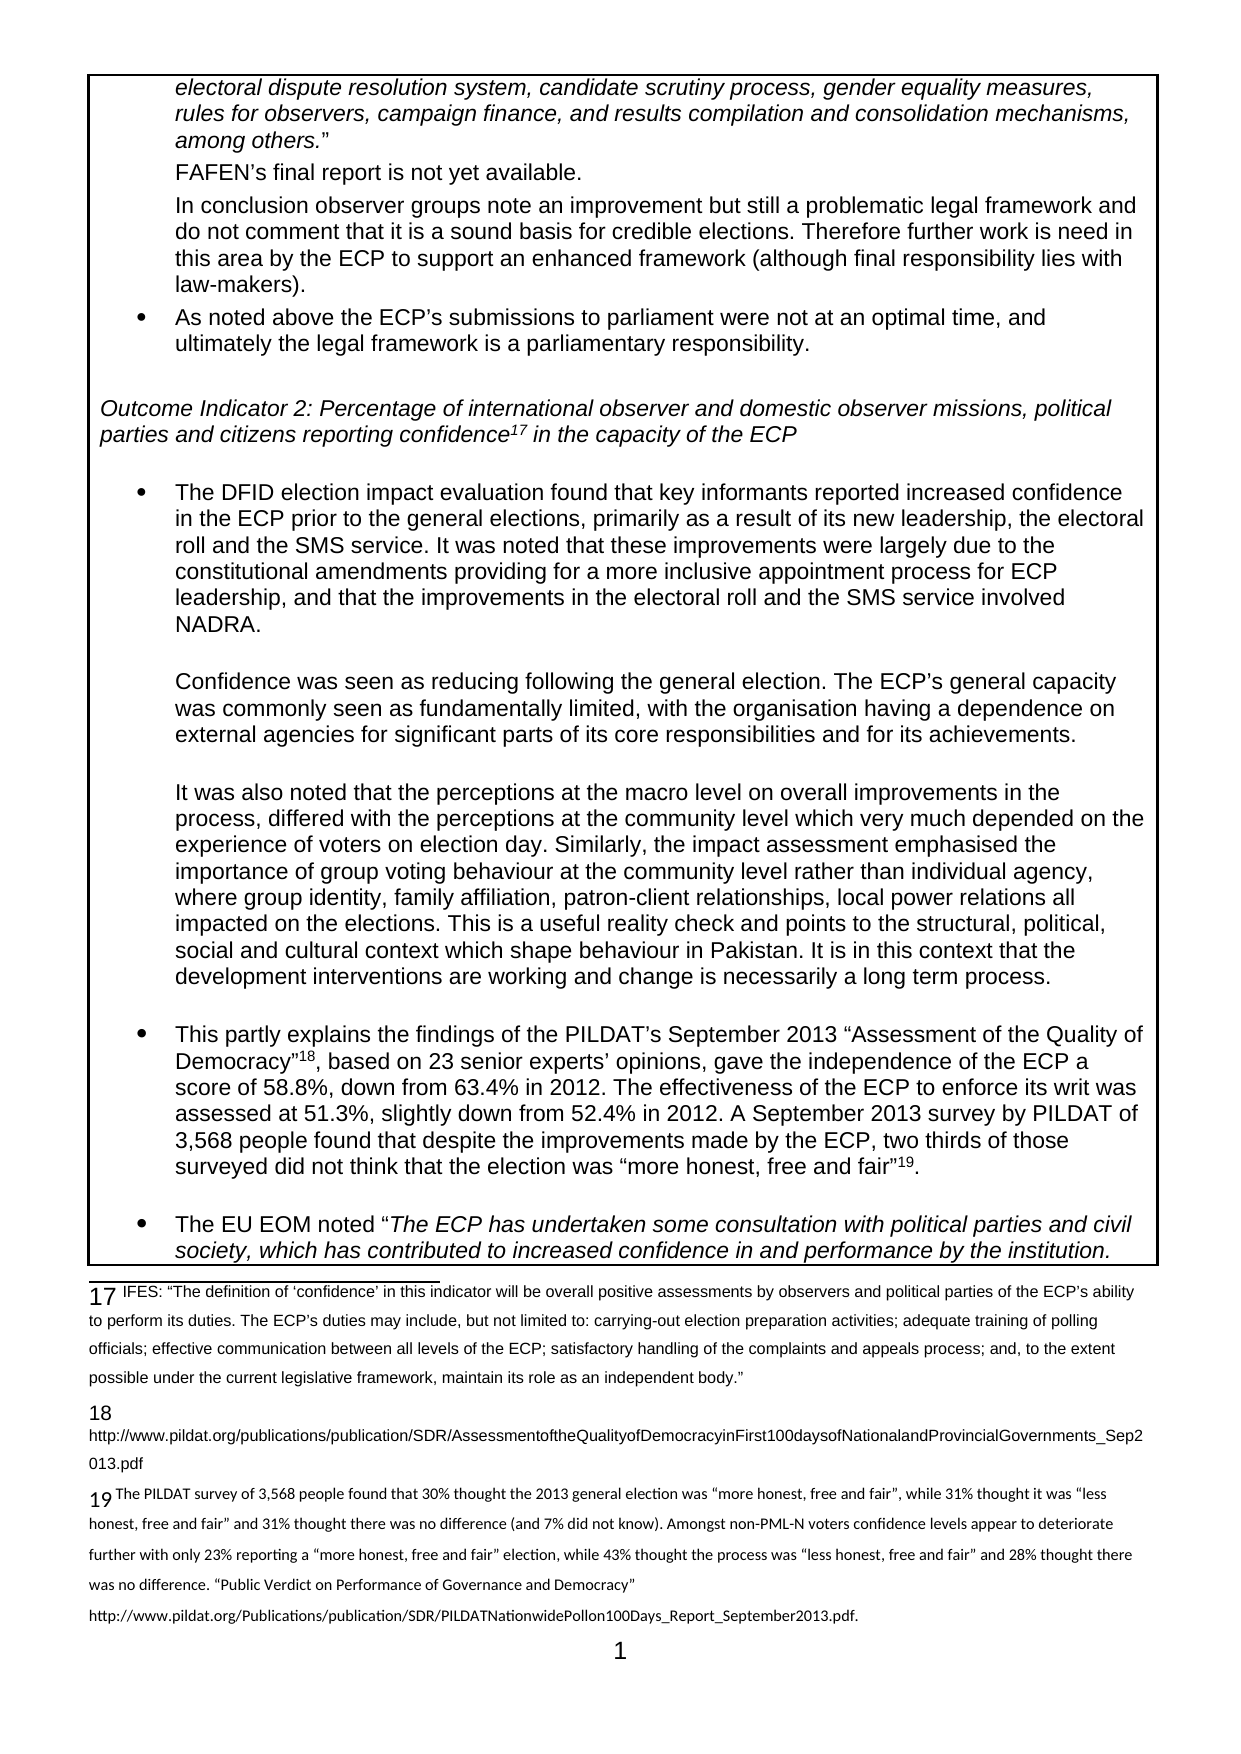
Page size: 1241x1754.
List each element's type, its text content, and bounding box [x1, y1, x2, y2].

table_cell 1.6 Annual Outcome Assessment Outcome Indicator 1: Percentage of international and domestic observer missions that report that the legal framework provides a sound basis for credible elections The EU EOM noted “… some aspects of the current legislation, such as the subjective candidacy requirements, are not consistent with the ICCPR. Furthermore there are some omissions, specifically in regards to access to administrative remedy in case of dispute, and a lack of provisions for transparency… The legal framework has been improved through various amendments to the Constitution.” NDI/ANFREL noted “The elections took place under an improved legal and regulatory framework... However, several important issues were insufficiently addressed, including the electoral dispute resolution system, candidate scrutiny process, gender equality measures, rules for observers, campaign finance, and results compilation and consolidation mechanisms, among others.” FAFEN’s final report is not yet available. In conclusion observer groups note an improvement but still a problematic legal framework and do not comment that it is a sound basis for credible elections. Therefore further work is need in this area by the ECP to support an enhanced framework (although final responsibility lies with law-makers). As noted above the ECP’s submissions to parliament were not at an optimal time, and ultimately the legal framework is a parliamentary responsibility. Outcome Indicator 2: Percentage of international observer and domestic observer missions, political parties and citizens reporting confidence in the capacity of the ECP The DFID election impact evaluation found that key informants reported increased confidence in the ECP prior to the general elections, primarily as a result of its new leadership, the electoral roll and the SMS service. It was noted that these improvements were largely due to the constitutional amendments providing for a more inclusive appointment process for ECP leadership, and that the improvements in the electoral roll and the SMS service involved NADRA. Confidence was seen as reducing following the general election. The ECP’s general capacity was commonly seen as fundamentally limited, with the organisation having a dependence on external agencies for significant parts of its core responsibilities and for its achievements. It was also noted that the perceptions at the macro level on overall improvements in the process, differed with the perceptions at the community level which very much depended on the experience of voters on election day. Similarly, the impact assessment emphasised the importance of group voting behaviour at the community level rather than individual agency, where group identity, family affiliation, patron-client relationships, local power relations all impacted on the elections. This is a useful reality check and points to the structural, political, social and cultural context which shape behaviour in Pakistan. It is in this context that the development interventions are working and change is necessarily a long term process. This partly explains the findings of the PILDAT’s September 2013 “Assessment of the Quality of Democracy”, based on 23 senior experts’ opinions, gave the independence of the ECP a score of 58.8%, down from 63.4% in 2012. The effectiveness of the ECP to enforce its writ was assessed at 51.3%, slightly down from 52.4% in 2012. A September 2013 survey by PILDAT of 3,568 people found that despite the improvements made by the ECP, two thirds of those surveyed did not think that the election was “more honest, free and fair”. The EU EOM noted “The ECP has undertaken some consultation with political parties and civil society, which has contributed to increased confidence in and performance by the institution. However the ECP has not used its broad powers to establish a complete regulatory framework, leaving critical aspects of the election open to discretion. The ECP has also not taken full responsibility for all aspects of the election administration, instead deferring some key matters to temporarily appointed Returning Officers (ROs) without sufficient regulation or central oversight.” FAFEN’s report on the general elections is not yet available. The DRI assessment of the Balochistan LEs notes that “the ECP did not centrally provide sufficient electoral data” and noted that the final results announcements “were inadequate in not providing any numbers, giving only the name of the winning candidate.” Thus in conclusion despite the work undertaken by IFES and UNDP in support of the ECP, the ECP’s performance is seen as mixed and problematic in a very difficult environment. Progress needs to be viewed incrementally and as a necessarily political and negotiated process rather than just a set of technical fixes. Outcome Indicator 3: Percentage of registered voters participating in the elections is increased Measuring increase in voter participation is problematic given the different registration requirements and problems with the electoral roll in 2008 (the baseline measure referred to), and the lack of accurate population data. It is further complicated by fraudulent ballots likely being cast in both elections (as evidenced in tribunal findings in 2013). The DFID impact evaluation found consistent confidence that the turnout was significantly higher than in 2008 relative to the population increase. Although there is some variation in this between constituencies and genders in particular. The key informant interviews showed increased turnout was largely attributed to the improved sense of political competition, political frustration with the incumbent, improved electoral processes increasing voter confidence, and the influence of the media. Thus it appears that people voted despite the militant threats and violence. Promoting confidence in future electoral processes will be of importance given the on-going documentation of fraud through the tribunals and on-going allegations of fraud that continue to have political ramifications at the national level. Despite positive initiative taken by the ECP to gather gender-disaggregated turnout data in the general elections, this did not work out in practice. A large proportion of polling staff did not record the necessary data as required in the results form. No information was made available by the ECP on the number of registered voters or the voter turnout for the LEs in Balochistan. No reason has been given for this to date. Outcome Indicator 4: The percentage of the ECP's Strategic Plan achieved, including objectives that are completely achieved and in progress It is reported that 79% of the plan is achieved (68 objectives are achieved, 12 partially achieved and 34 are in progress). The DFID impact evaluation noted that the ECP’s strategic plan was praised for being a positive initiative that shows good intent, made better by public ECP self reporting on implementation. However it appeared to be widely seen by key informants as limited in lacking ownership, not having an implementation plan, and self-reporting on its implementation lacking credibility. PILDAT’s State of Electoral Reforms in Pakistan generally affirmed the ECP’s assessment of implementation. However other PILDAT assessments note that despite such changes the most significant reforms are still outstanding and therefore, the overall confidence in ECP’s organizational capacity has not increased (see above). Thus overall it is impressive that the ECP has the strategic plan and is undertaking public reporting on its implementation. However overall there remains a lack of confidence in the institution and identified weaknesses and vulnerabilities remain within the institution. Therefore fundamentally important areas of ECP development still need to be addressed in practice. Outcome Indicator 5: Number of parties, domestic observer groups and percentage of citizens with confidence in the electoral rolls Observer missions praised the improvements in the electoral roll, although the pronounced gender disparity was noted as a point of concern. The good collaboration with NADRA was positively commented upon. Citizen survey results show strong confidence in the electoral rolls. Parties have not been forthcoming about their views, indicating likely sufficient levels of satisfaction. Improved confidence in the electoral rolls is at risk of diminishing given that the ECP has not established a full updating mechanism. Recommendations: Reporting be strengthened to more clearly identify: Attempts made by IFES to undertake activities focused on reform and self-sufficiency / sustainability, and ECP responses, including any negative response and reasons for this. In order to better understand ECP interest and ECP and IFES effectiveness in this critical area. Increased focus on the risk log to record a greater number of risks, including to individual activities and the electoral process overall. Increased information on problems and shortcomings encountered and reasons and measures being undertaken to prevent recurrence. Coordination being undertaken with UNDP and others working with the ECP. Increased coordination between IFES and UNDP so that there can be coordinated messaging and actions and mutual learning. IFES keep UNDP fully informed of IFES actions and invite comment and involvement. Donors meet with the IFES/UNDP and the ECP to discuss the need for more sustainability and reform activities as originally envisaged, and that such activities were part of the agreement of the current programming and are also critical when trying to justify any possible future funding at the end of the current programming. Particularly important issues identified from the 2013 general election process include transparency and ECP management of RO actions. Donors and respective embassies maintain political pressure on the ECP to undertake reform to prevent future election controversies. Demand is also maintained through separate on-going programmatic support to scrutiny of election processes including by-elections and local elections. [90, 76, 1156, 1264]
